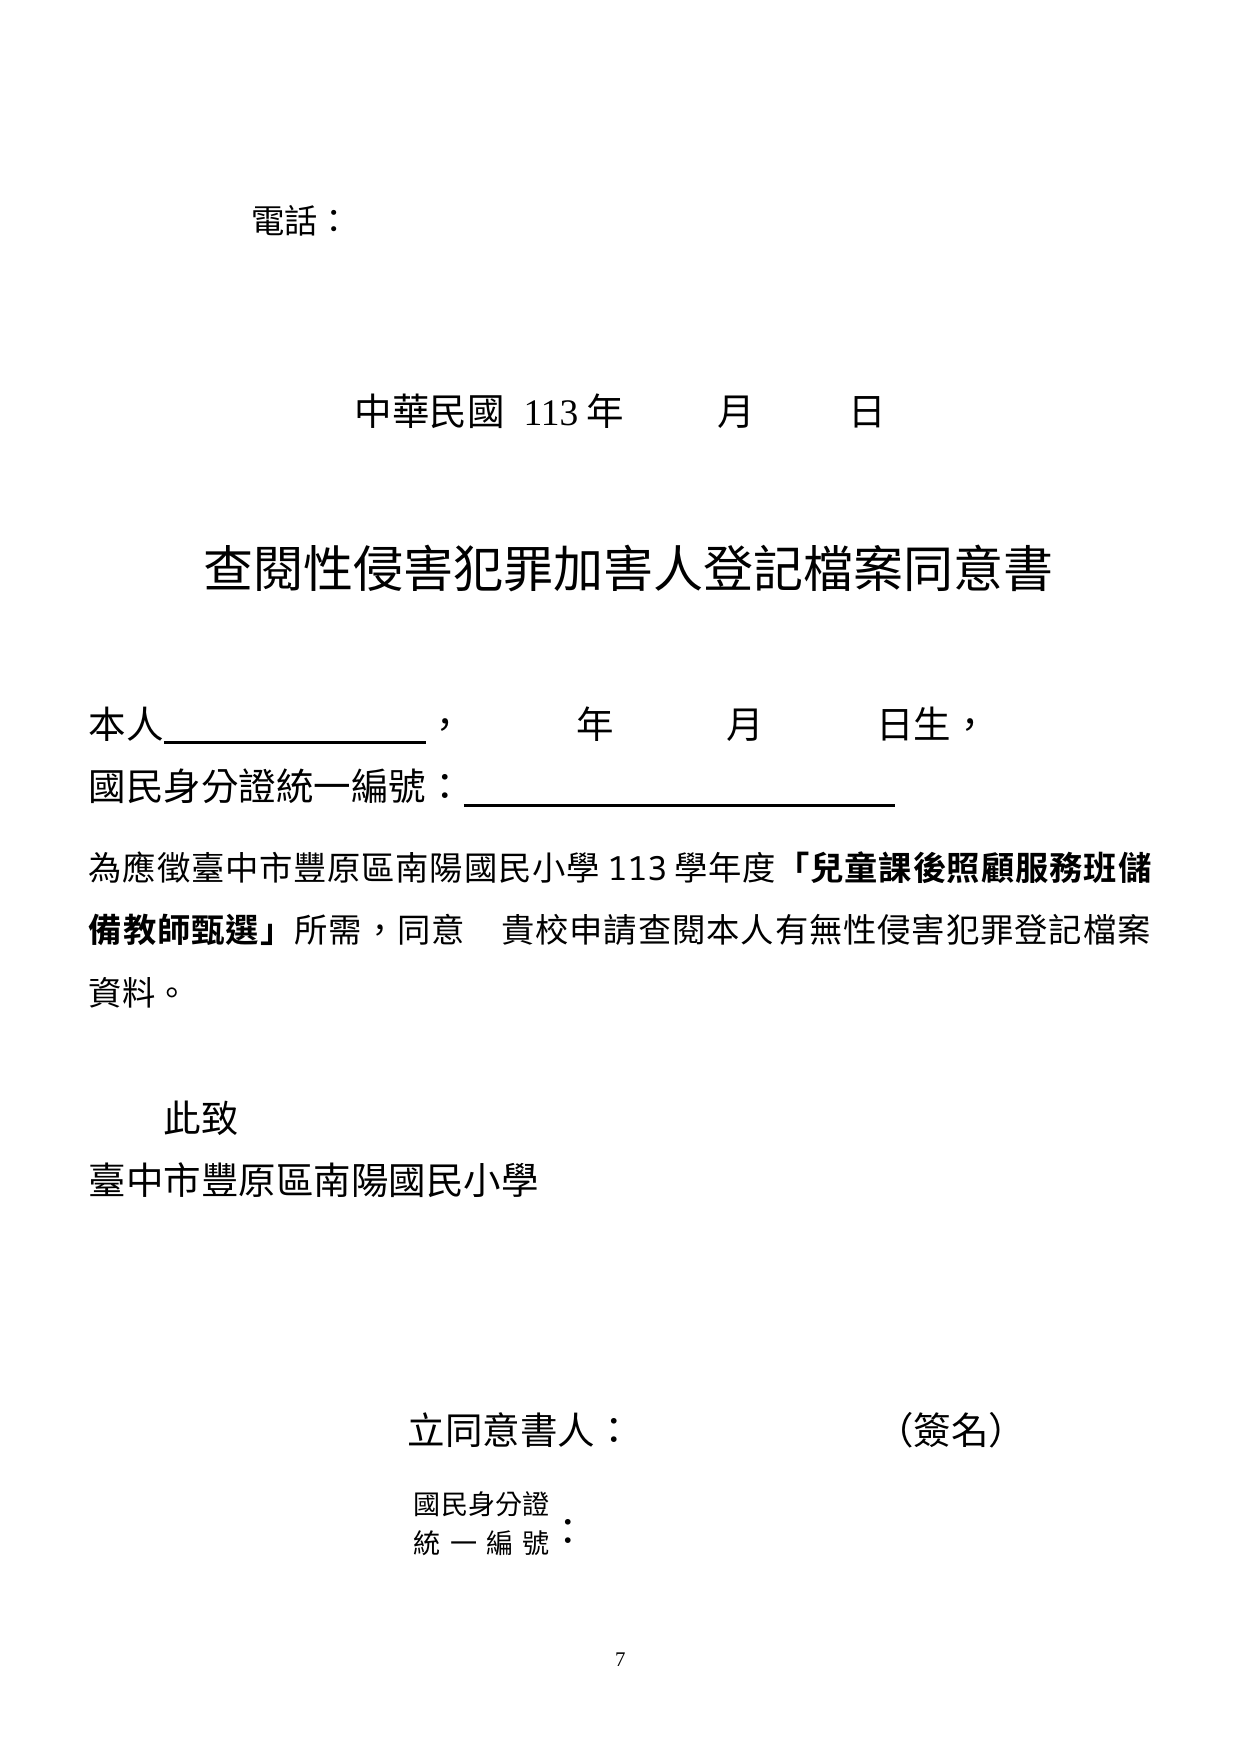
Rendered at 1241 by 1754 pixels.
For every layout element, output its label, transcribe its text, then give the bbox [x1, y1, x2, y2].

text 本人 ， 年 月 日生， [89, 680, 1152, 743]
text 查閱性侵害犯罪加害人登記檔案同意書 [89, 493, 1168, 618]
text 為應徵臺中市豐原區南陽國民小學113學年度「兒童課後照顧服務班儲備教師甄選」所需，同意 貴校申請查閱本人有無性侵害犯罪登記檔案資料。 [89, 824, 1152, 1011]
text 國民身分證統一編號： [89, 1449, 1152, 1574]
text 電話： [89, 180, 1152, 243]
text 中華民國 113年 月 日 [89, 368, 1152, 430]
text 此致 [89, 1074, 1152, 1136]
text 臺中市豐原區南陽國民小學 [89, 1136, 1152, 1199]
text 立同意書人： （簽名） [89, 1386, 1152, 1449]
text 國民身分證統一編號： [89, 743, 1152, 805]
